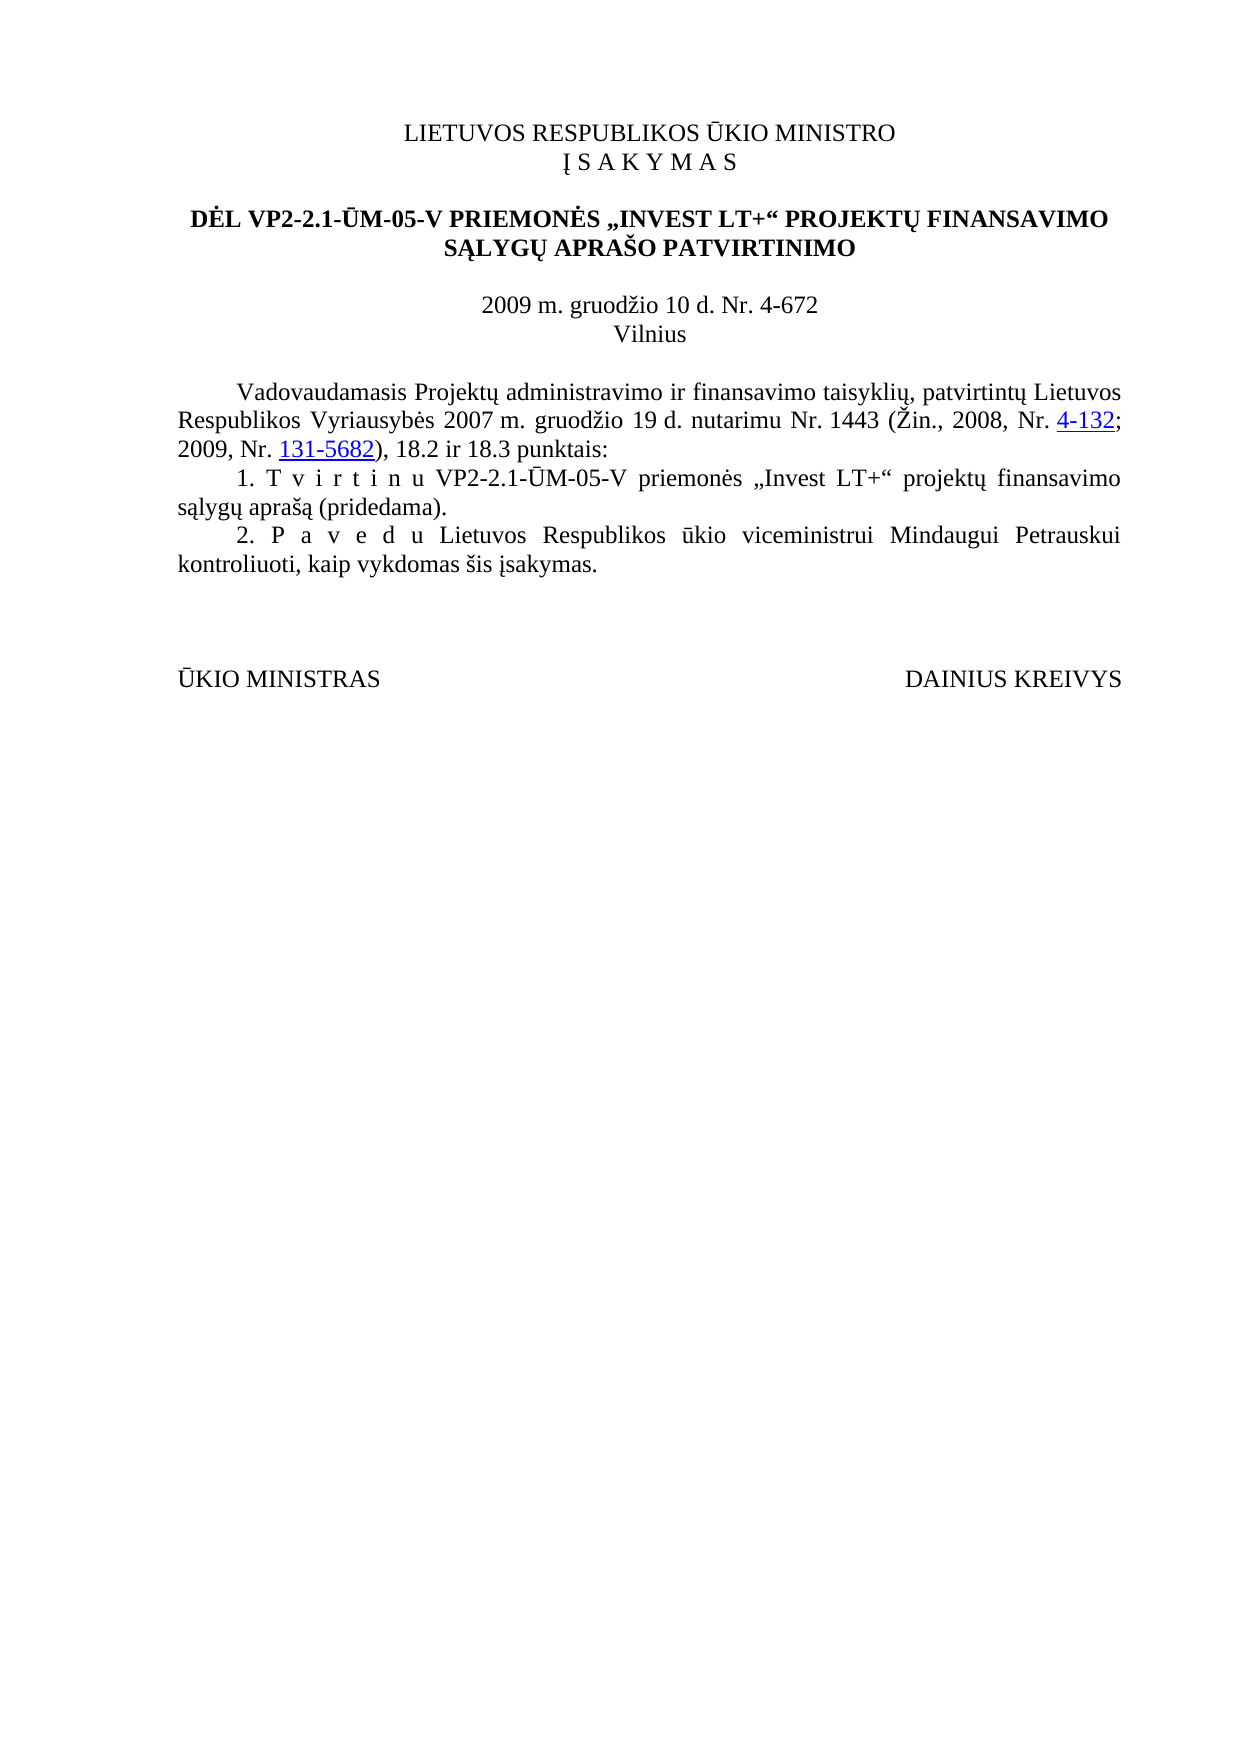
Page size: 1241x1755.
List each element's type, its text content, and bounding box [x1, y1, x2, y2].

text Ūkio ministras Dainius Kreivys [177, 664, 1122, 693]
text Vadovaudamasis Projektų administravimo ir finansavimo taisyklių, patvirtintų Lietuvos Respublikos Vyriausybės 2007 m. gruodžio 19 d. nutarimu Nr. 1443 (Žin., 2008, Nr. 4-132; 2009, Nr. 131-5682), 18.2 ir 18.3 punktais: [177, 377, 1122, 463]
text DĖL VP2-2.1-ŪM-05-V PRIEMONĖS „INVEST LT+“ PROJEKTŲ FINANSAVIMO SĄLYGŲ APRAŠO patvirtinimo [177, 204, 1122, 262]
text Vilnius [177, 319, 1122, 348]
text 2009 m. gruodžio 10 d. Nr. 4-672 [177, 291, 1122, 319]
text 1. T v i r t i n u VP2-2.1-ŪM-05-V priemonės „Invest LT+“ projektų finansavimo sąlygų aprašą (pridedama). [177, 463, 1122, 521]
text 2. P a v e d u Lietuvos Respublikos ūkio viceministrui Mindaugui Petrauskui kontroliuoti, kaip vykdomas šis įsakymas. [177, 521, 1122, 578]
text į s a k y m a s [177, 147, 1122, 176]
text LIETUVOS RESPUBLIKOS ŪKIO MINISTRO [177, 118, 1122, 147]
